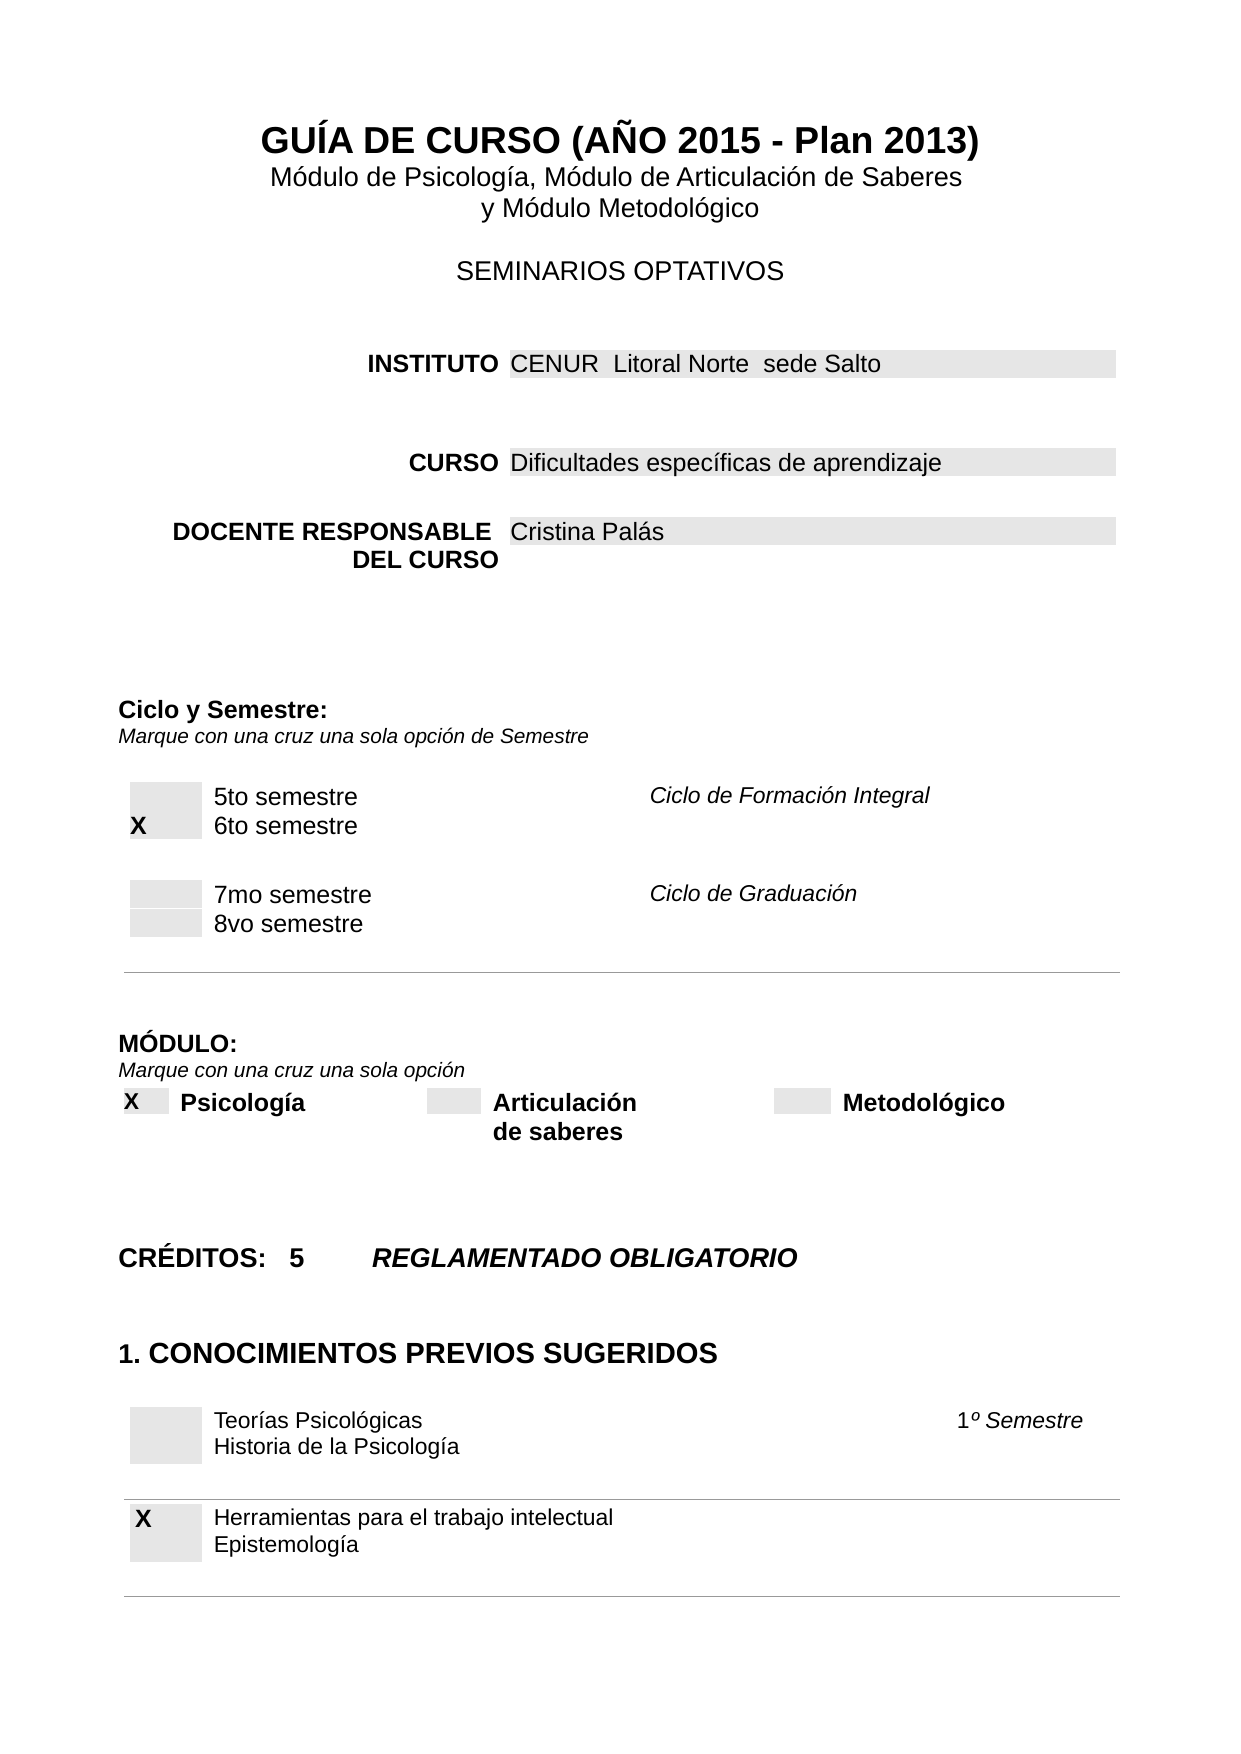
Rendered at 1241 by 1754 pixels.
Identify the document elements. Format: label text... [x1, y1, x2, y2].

table_cell [124, 874, 208, 972]
table_header X [124, 776, 208, 874]
table_header Metodológico [837, 1082, 1051, 1180]
table_header [768, 1082, 837, 1180]
text MÓDULO: [118, 1029, 1122, 1058]
table_header Ciclo de Formación Integral [644, 776, 1120, 874]
table_cell Dificultades específicas de aprendizaje [505, 442, 1122, 511]
table_header Articulación de saberes [487, 1082, 690, 1180]
text Ciclo y Semestre: Marque con una cruz una sola opción de Semestre [118, 695, 1122, 748]
table_header 5to semestre 6to semestre [208, 776, 644, 874]
text SEMINARIOS OPTATIVOS [118, 224, 1122, 286]
table_header [337, 1082, 421, 1180]
text Marque con una cruz una sola opción [118, 1058, 1122, 1082]
table_header [124, 1401, 208, 1498]
table_header [690, 1082, 768, 1180]
table_header [421, 1082, 487, 1180]
table_header X [124, 1500, 208, 1596]
text Módulo de Psicología, Módulo de Articulación de Saberes [118, 161, 1122, 192]
table_header X [118, 1082, 174, 1180]
table_cell Cristina Palás [505, 511, 1122, 609]
table_header INSTITUTO [118, 344, 504, 442]
table_header Herramientas para el trabajo intelectual Epistemología [208, 1500, 1120, 1596]
table_cell DOCENTE RESPONSABLE DEL CURSO [118, 511, 504, 609]
text GUÍA DE CURSO (AÑO 2015 - Plan 2013) [118, 118, 1122, 161]
table_cell 7mo semestre 8vo semestre [208, 874, 644, 972]
table_header Psicología [174, 1082, 337, 1180]
text y Módulo Metodológico [118, 192, 1122, 224]
table_header CENUR Litoral Norte sede Salto [505, 344, 1122, 442]
table_cell CURSO [118, 442, 504, 511]
table_cell Ciclo de Graduación [644, 874, 1120, 972]
table_header Teorías Psicológicas 1º Semestre Historia de la Psicología [208, 1401, 1120, 1498]
text CRÉDITOS: 5 REGLAMENTADO OBLIGATORIO [118, 1242, 1122, 1273]
text 1. CONOCIMIENTOS PREVIOS SUGERIDOS [118, 1336, 1122, 1369]
